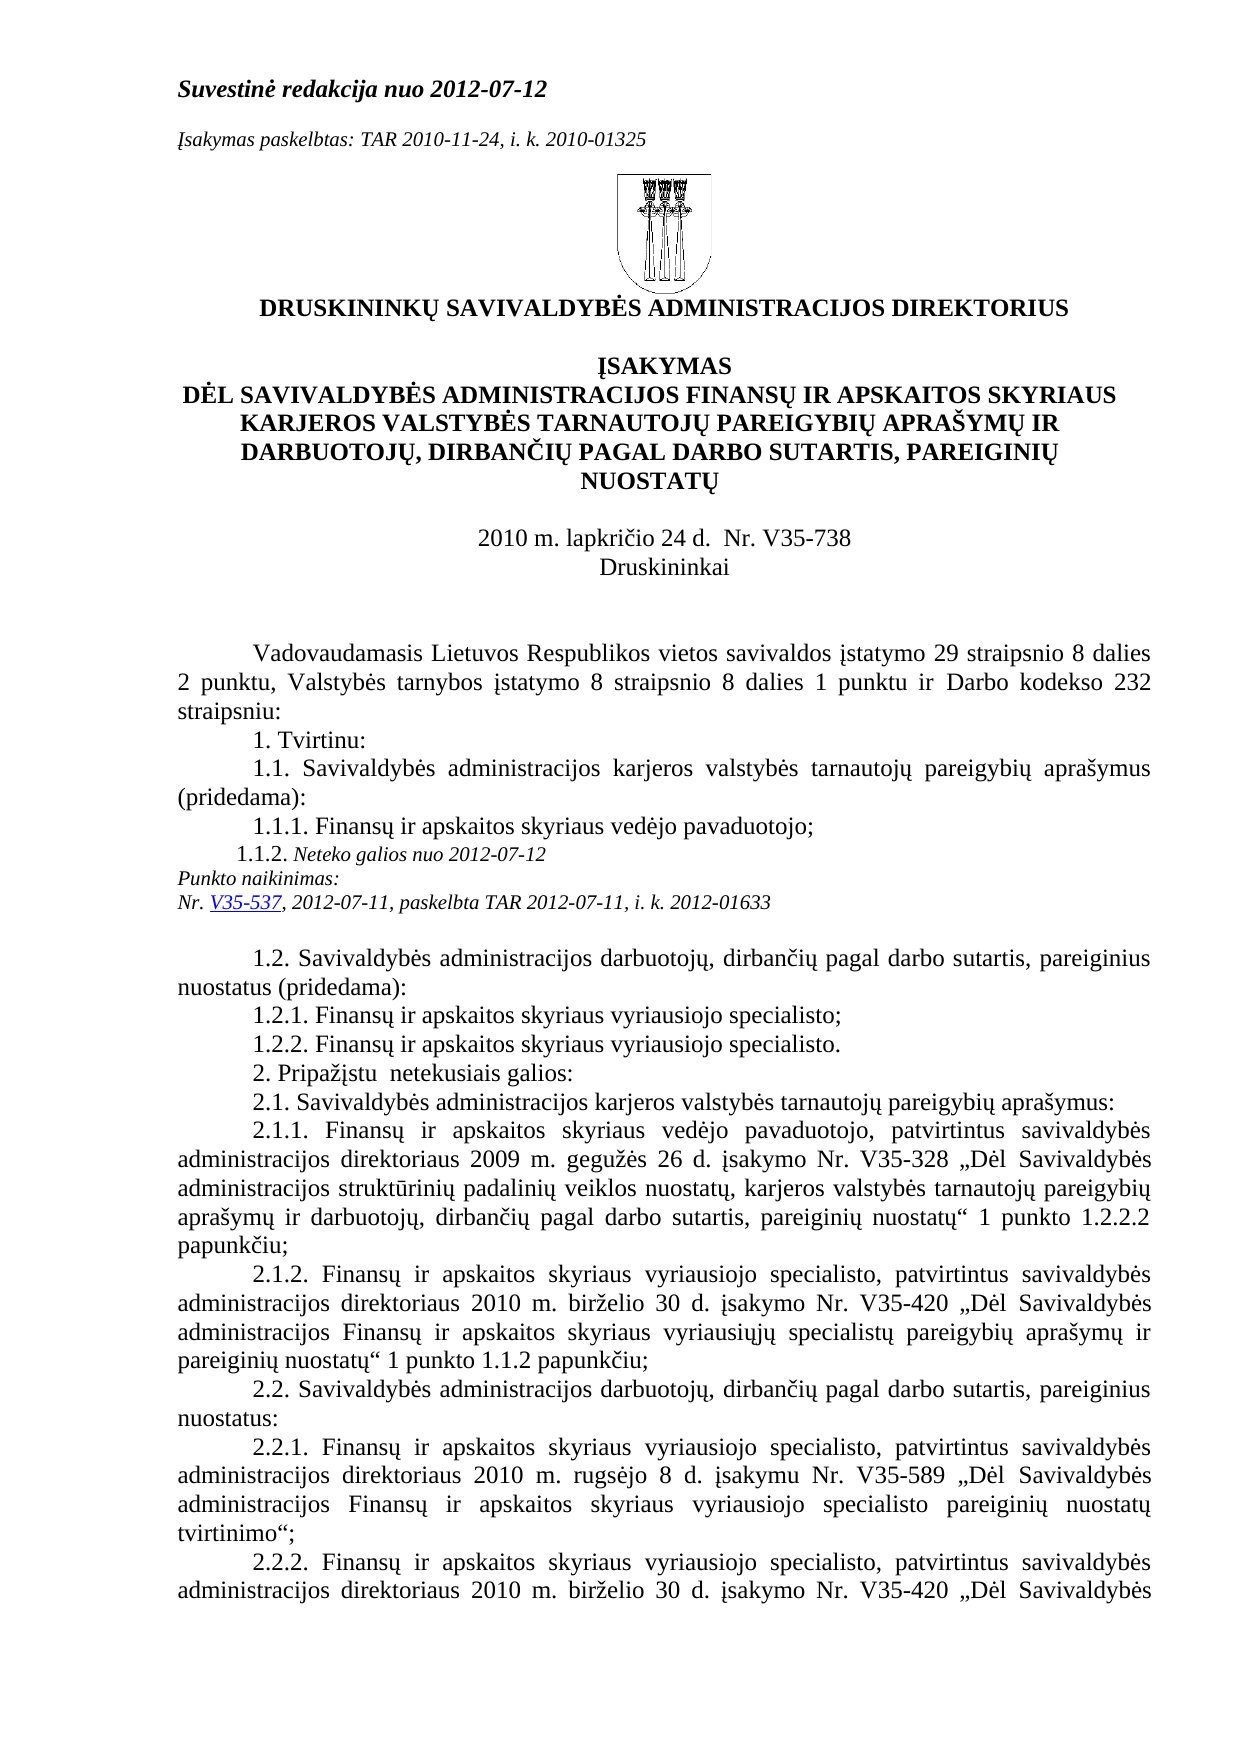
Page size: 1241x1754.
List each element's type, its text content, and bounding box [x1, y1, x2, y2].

text 1.2.1. Finansų ir apskaitos skyriaus vyriausiojo specialisto; [177, 1001, 1152, 1029]
text 2010 m. lapkričio 24 d. Nr. V35-738 [177, 523, 1152, 552]
text 1.1.2. Neteko galios nuo 2012-07-12 [177, 840, 1152, 866]
text Vadovaudamasis Lietuvos Respublikos vietos savivaldos įstatymo 29 straipsnio 8 dalies 2 punktu, Valstybės tarnybos įstatymo 8 straipsnio 8 dalies 1 punktu ir Darbo kodekso 232 straipsniu: [177, 638, 1152, 725]
text ĮSAKYMAS [177, 351, 1152, 380]
text 2.2.2. Finansų ir apskaitos skyriaus vyriausiojo specialisto, patvirtintus savivaldybės administracijos direktoriaus 2010 m. birželio 30 d. įsakymo Nr. V35-420 „Dėl Savivaldybės [177, 1547, 1152, 1604]
text 1.1.1. Finansų ir apskaitos skyriaus vedėjo pavaduotojo; [177, 811, 1152, 840]
text 1.2. Savivaldybės administracijos darbuotojų, dirbančių pagal darbo sutartis, pareiginius nuostatus (pridedama): [177, 943, 1152, 1001]
text Nr. V35-537, 2012-07-11, paskelbta TAR 2012-07-11, i. k. 2012-01633 [177, 890, 1152, 914]
text Suvestinė redakcija nuo 2012-07-12 [177, 74, 1152, 103]
text 2.2.1. Finansų ir apskaitos skyriaus vyriausiojo specialisto, patvirtintus savivaldybės administracijos direktoriaus 2010 m. rugsėjo 8 d. įsakymu Nr. V35-589 „Dėl Savivaldybės administracijos Finansų ir apskaitos skyriaus vyriausiojo specialisto pareiginių nuostatų tvirtinimo“; [177, 1432, 1152, 1547]
text DĖL SAVIVALDYBĖS ADMINISTRACIJOS FINANSŲ IR APSKAITOS SKYRIAUS KARJEROS VALSTYBĖS TARNAUTOJŲ PAREIGYBIŲ APRAŠYMŲ IR DARBUOTOJŲ, DIRBANČIŲ PAGAL DARBO SUTARTIS, PAREIGINIŲ NUOSTATŲ [177, 380, 1123, 495]
text 2.2. Savivaldybės administracijos darbuotojų, dirbančių pagal darbo sutartis, pareiginius nuostatus: [177, 1374, 1152, 1432]
text 2.1.2. Finansų ir apskaitos skyriaus vyriausiojo specialisto, patvirtintus savivaldybės administracijos direktoriaus 2010 m. birželio 30 d. įsakymo Nr. V35-420 „Dėl Savivaldybės administracijos Finansų ir apskaitos skyriaus vyriausiųjų specialistų pareigybių aprašymų ir pareiginių nuostatų“ 1 punkto 1.1.2 papunkčiu; [177, 1259, 1152, 1374]
text 1.2.2. Finansų ir apskaitos skyriaus vyriausiojo specialisto. [177, 1029, 1152, 1058]
text 2. Pripažįstu netekusiais galios: [177, 1058, 1152, 1087]
text Įsakymas paskelbtas: TAR 2010-11-24, i. k. 2010-01325 [177, 127, 1152, 151]
text 1.1. Savivaldybės administracijos karjeros valstybės tarnautojų pareigybių aprašymus (pridedama): [177, 753, 1152, 811]
text Druskininkai [177, 552, 1152, 581]
text Punkto naikinimas: [177, 866, 1152, 890]
text DRUSKININKŲ SAVIVALDYBĖS ADMINISTRACIJOS DIREKTORIUS [177, 293, 1152, 322]
text 2.1.1. Finansų ir apskaitos skyriaus vedėjo pavaduotojo, patvirtintus savivaldybės administracijos direktoriaus 2009 m. gegužės 26 d. įsakymo Nr. V35-328 „Dėl Savivaldybės administracijos struktūrinių padalinių veiklos nuostatų, karjeros valstybės tarnautojų pareigybių aprašymų ir darbuotojų, dirbančių pagal darbo sutartis, pareiginių nuostatų“ 1 punkto 1.2.2.2 papunkčiu; [177, 1116, 1152, 1259]
text 2.1. Savivaldybės administracijos karjeros valstybės tarnautojų pareigybių aprašymus: [177, 1087, 1152, 1116]
text 1. Tvirtinu: [177, 725, 1152, 753]
